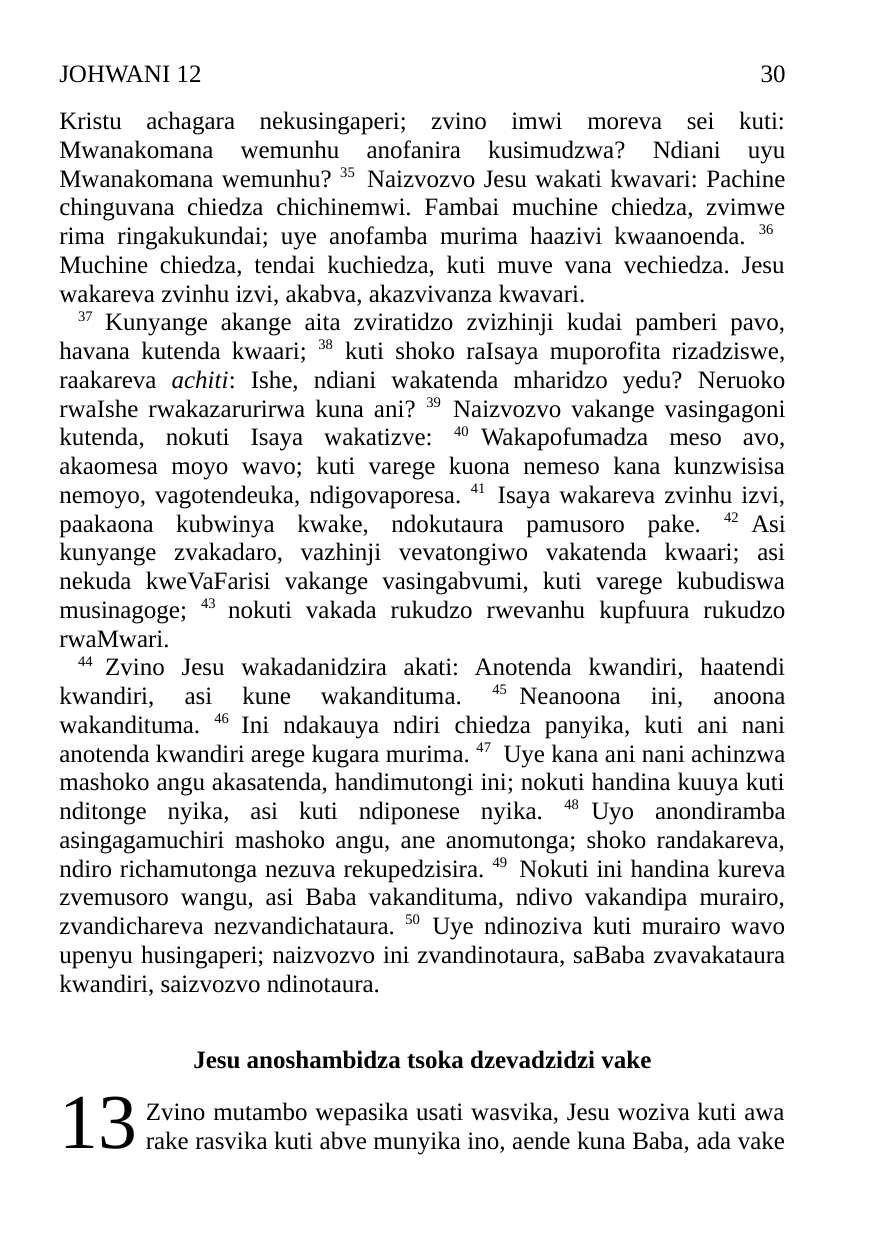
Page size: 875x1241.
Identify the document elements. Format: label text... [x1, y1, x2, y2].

text Jesu anoshambidza tsoka dzevadzidzi vake [59, 1045, 786, 1073]
text 44 Zvino Jesu wakadanidzira akati: Anotenda kwandiri, haatendi kwandiri, asi kune wakandituma. 45 Neanoona ini, anoona wakandituma. 46 Ini ndakauya ndiri chiedza panyika, kuti ani nani anotenda kwandiri arege kugara murima. 47 Uye kana ani nani achinzwa mashoko angu akasatenda, handimutongi ini; nokuti handina kuuya kuti nditonge nyika, asi kuti ndiponese nyika. 48 Uyo anondiramba asingagamuchiri mashoko angu, ane anomutonga; shoko randakareva, ndiro richamutonga nezuva rekupedzisira. 49 Nokuti ini handina kureva zvemusoro wangu, asi Baba vakandituma, ndivo vakandipa murairo, zvandichareva nezvandichataura. 50 Uye ndinoziva kuti murairo wavo upenyu husingaperi; naizvozvo ini zvandinotaura, saBaba zvavakataura kwandiri, saizvozvo ndinotaura. [59, 652, 786, 997]
text Kristu achagara nekusingaperi; zvino imwi moreva sei kuti: Mwanakomana wemunhu anofanira kusimudzwa? Ndiani uyu Mwanakomana wemunhu? 35 Naizvozvo Jesu wakati kwavari: Pachine chinguvana chiedza chichinemwi. Fambai muchine chiedza, zvimwe rima ringakukundai; uye anofamba murima haazivi kwaanoenda. 36 Muchine chiedza, tendai kuchiedza, kuti muve vana vechiedza. Jesu wakareva zvinhu izvi, akabva, akazvivanza kwavari. [59, 106, 786, 307]
text 13Zvino mutambo wepasika usati wasvika, Jesu woziva kuti awa rake rasvika kuti abve munyika ino, aende kuna Baba, ada vake [59, 1097, 786, 1155]
text 37 Kunyange akange aita zviratidzo zvizhinji kudai pamberi pavo, havana kutenda kwaari; 38 kuti shoko raIsaya muporofita rizadziswe, raakareva achiti: Ishe, ndiani wakatenda mharidzo yedu? Neruoko rwaIshe rwakazarurirwa kuna ani? 39 Naizvozvo vakange vasingagoni kutenda, nokuti Isaya wakatizve: 40 Wakapofumadza meso avo, akaomesa moyo wavo; kuti varege kuona nemeso kana kunzwisisa nemoyo, vagotendeuka, ndigovaporesa. 41 Isaya wakareva zvinhu izvi, paakaona kubwinya kwake, ndokutaura pamusoro pake. 42 Asi kunyange zvakadaro, vazhinji vevatongiwo vakatenda kwaari; asi nekuda kweVaFarisi vakange vasingabvumi, kuti varege kubudiswa musinagoge; 43 nokuti vakada rukudzo rwevanhu kupfuura rukudzo rwaMwari. [59, 307, 786, 652]
